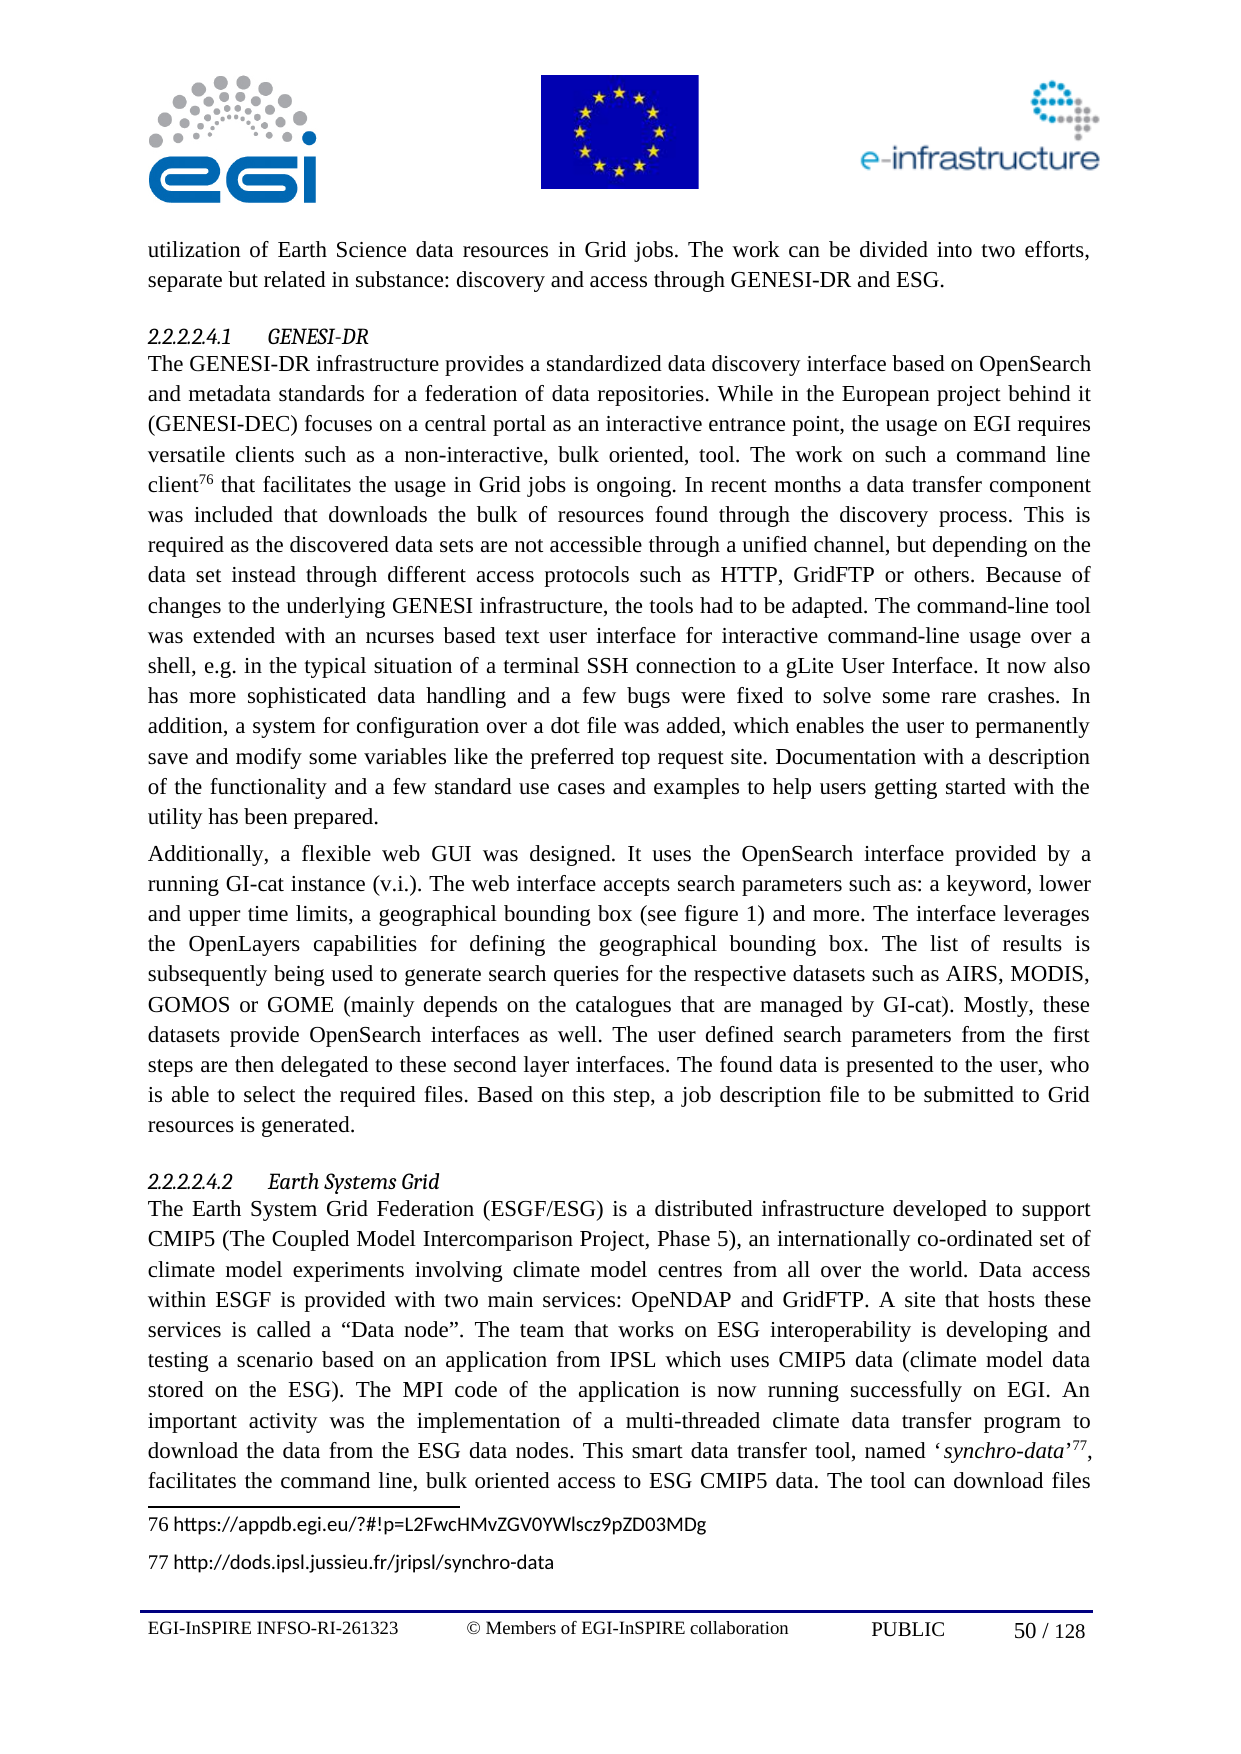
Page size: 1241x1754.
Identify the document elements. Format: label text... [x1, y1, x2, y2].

text utilization of Earth Science data resources in Grid jobs. The work can be divided into two efforts, separate but related in substance: discovery and access through GENESI-DR and ESG. [148, 236, 1092, 293]
text https://appdb.egi.eu/?#!p=L2FwcHMvZGV0YWlscz9pZD03MDg [148, 1512, 1093, 1537]
subtitle Earth Systems Grid [148, 1169, 1092, 1195]
text Additionally, a flexible web GUI was designed. It uses the OpenSearch interface provided by a running GI-cat instance (v.i.). The web interface accepts search parameters such as: a keyword, lower and upper time limits, a geographical bounding box (see figure 1) and more. The interface leverages the OpenLayers capabilities for defining the geographical bounding box. The list of results is subsequently being used to generate search queries for the respective datasets such as AIRS, MODIS, GOMOS or GOME (mainly depends on the catalogues that are managed by GI-cat). Mostly, these datasets provide OpenSearch interfaces as well. The user defined search parameters from the first steps are then delegated to these second layer interfaces. The found data is presented to the user, who is able to select the required files. Based on this step, a job description file to be submitted to Grid resources is generated. [148, 840, 1092, 1138]
text The GENESI-DR infrastructure provides a standardized data discovery interface based on OpenSearch and metadata standards for a federation of data repositories. While in the European project behind it (GENESI-DEC) focuses on a central portal as an interactive entrance point, the usage on EGI requires versatile clients such as a non-interactive, bulk oriented, tool. The work on such a command line client that facilitates the usage in Grid jobs is ongoing. In recent months a data transfer component was included that downloads the bulk of resources found through the discovery process. This is required as the discovered data sets are not accessible through a unified channel, but depending on the data set instead through different access protocols such as HTTP, GridFTP or others. Because of changes to the underlying GENESI infrastructure, the tools had to be adapted. The command-line tool was extended with an ncurses based text user interface for interactive command-line usage over a shell, e.g. in the typical situation of a terminal SSH connection to a gLite User Interface. It now also has more sophisticated data handling and a few bugs were fixed to solve some rare crashes. In addition, a system for configuration over a dot file was added, which enables the user to permanently save and modify some variables like the preferred top request site. Documentation with a description of the functionality and a few standard use cases and examples to help users getting started with the utility has been prepared. [148, 350, 1092, 829]
text http://dods.ipsl.jussieu.fr/jripsl/synchro-data [148, 1549, 1093, 1574]
text The Earth System Grid Federation (ESGF/ESG) is a distributed infrastructure developed to support CMIP5 (The Coupled Model Intercomparison Project, Phase 5), an internationally co-ordinated set of climate model experiments involving climate model centres from all over the world. Data access within ESGF is provided with two main services: OpeNDAP and GridFTP. A site that hosts these services is called a “Data node”. The team that works on ESG interoperability is developing and testing a scenario based on an application from IPSL which uses CMIP5 data (climate model data stored on the ESG). The MPI code of the application is now running successfully on EGI. An important activity was the implementation of a multi-threaded climate data transfer program to download the data from the ESG data nodes. This smart data transfer tool, named ‘synchro-data’, facilitates the command line, bulk oriented access to ESG CMIP5 data. The tool can download files [148, 1195, 1092, 1493]
subtitle GENESI-DR [148, 324, 1092, 350]
